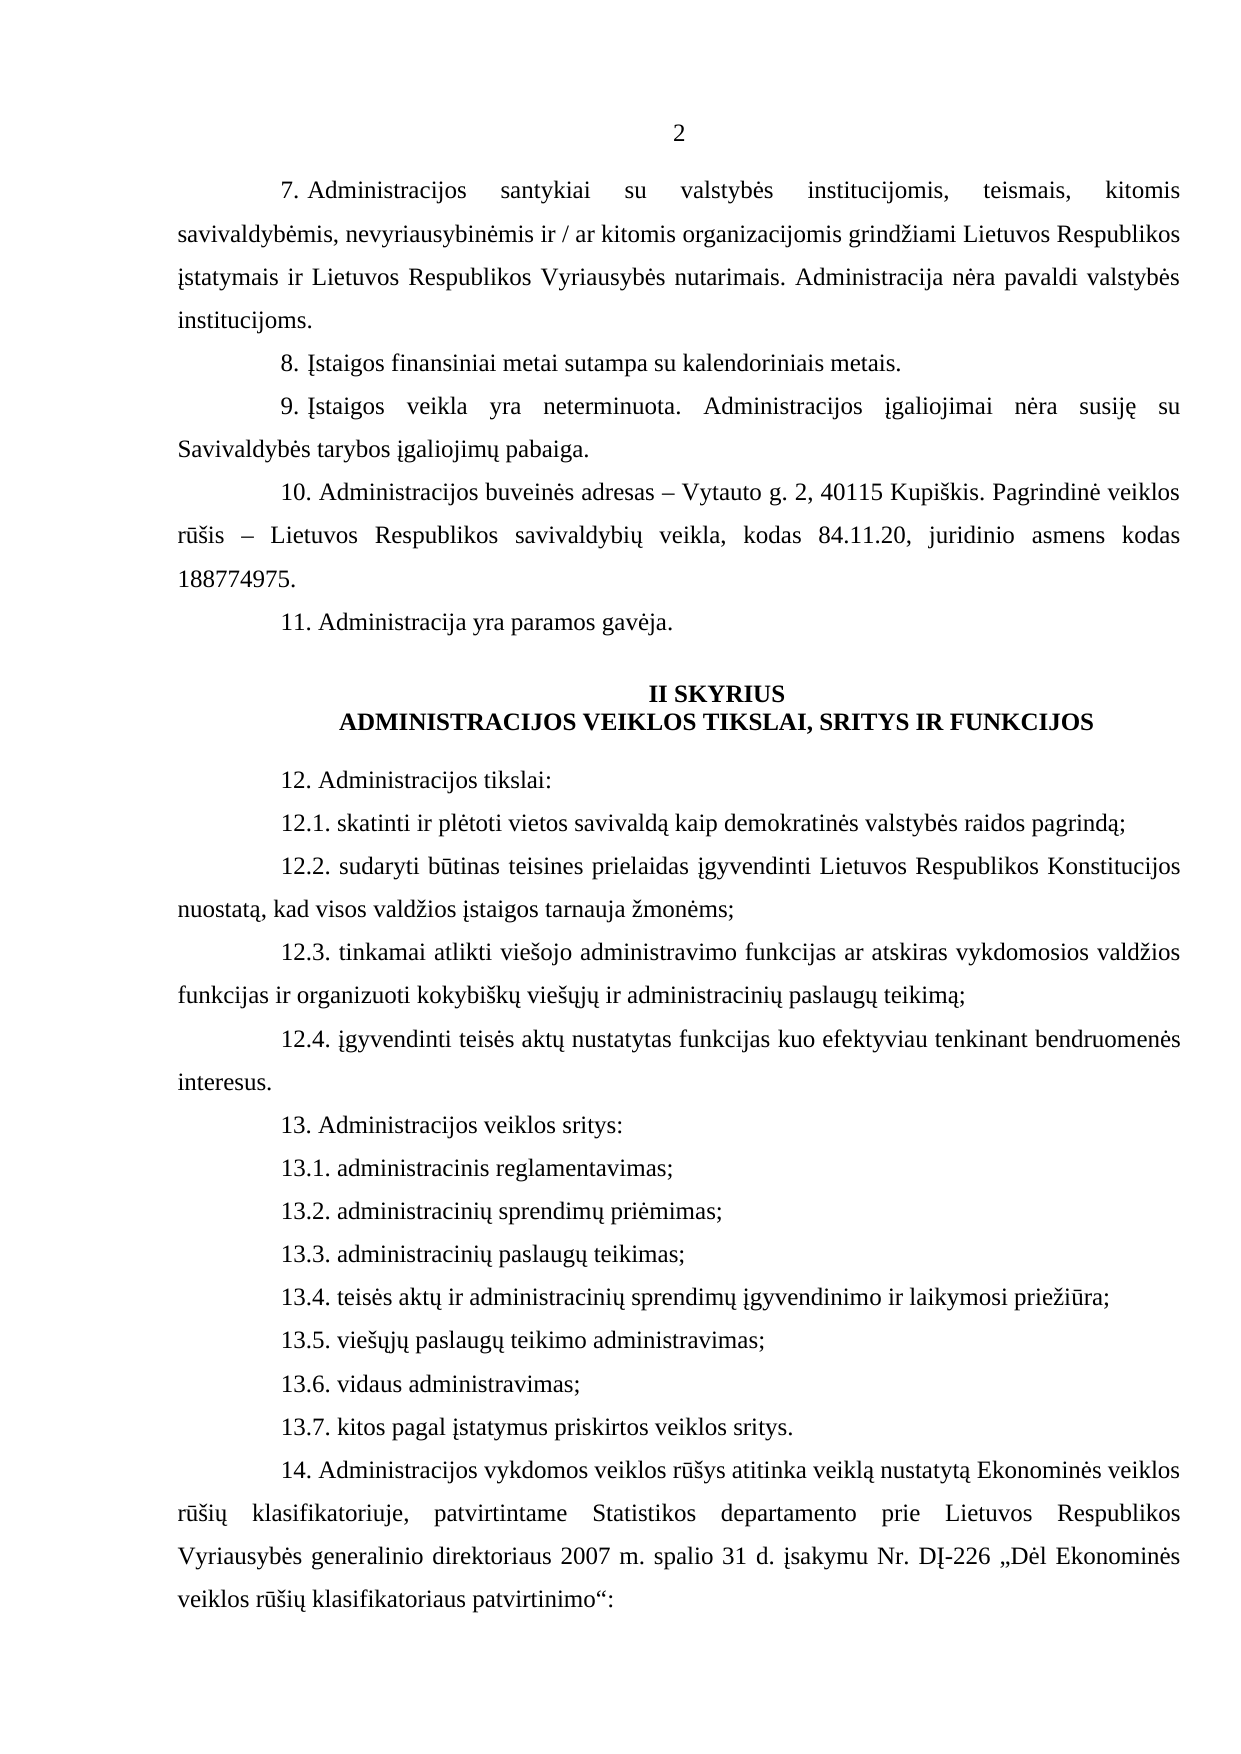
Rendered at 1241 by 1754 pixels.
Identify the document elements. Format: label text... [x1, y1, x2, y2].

text 11. Administracija yra paramos gavėja. [177, 607, 1181, 636]
text 8. Įstaigos finansiniai metai sutampa su kalendoriniais metais. [177, 348, 1181, 377]
text 12.4. įgyvendinti teisės aktų nustatytas funkcijas kuo efektyviau tenkinant bendruomenės interesus. [177, 1024, 1181, 1096]
text 12.2. sudaryti būtinas teisines prielaidas įgyvendinti Lietuvos Respublikos Konstitucijos nuostatą, kad visos valdžios įstaigos tarnauja žmonėms; [177, 851, 1181, 923]
text 13.6. vidaus administravimas; [177, 1369, 1181, 1397]
subtitle ADMINISTRACIJOS VEIKLOS TIKSLAI, SRITYS IR FUNKCIJOS [177, 707, 1181, 736]
text 13. Administracijos veiklos sritys: [177, 1110, 1181, 1139]
text 9. Įstaigos veikla yra neterminuota. Administracijos įgaliojimai nėra susiję su Savivaldybės tarybos įgaliojimų pabaiga. [177, 391, 1181, 463]
text 12.3. tinkamai atlikti viešojo administravimo funkcijas ar atskiras vykdomosios valdžios funkcijas ir organizuoti kokybiškų viešųjų ir administracinių paslaugų teikimą; [177, 937, 1181, 1009]
text 13.4. teisės aktų ir administracinių sprendimų įgyvendinimo ir laikymosi priežiūra; [177, 1282, 1181, 1311]
text 12. Administracijos tikslai: [177, 765, 1181, 794]
text 13.1. administracinis reglamentavimas; [177, 1153, 1181, 1182]
text 14. Administracijos vykdomos veiklos rūšys atitinka veiklą nustatytą Ekonominės veiklos rūšių klasifikatoriuje, patvirtintame Statistikos departamento prie Lietuvos Respublikos Vyriausybės generalinio direktoriaus 2007 m. spalio 31 d. įsakymu Nr. DĮ-226 „Dėl Ekonominės veiklos rūšių klasifikatoriaus patvirtinimo“: [177, 1455, 1181, 1613]
text 10. Administracijos buveinės adresas – Vytauto g. 2, 40115 Kupiškis. Pagrindinė veiklos rūšis – Lietuvos Respublikos savivaldybių veikla, kodas 84.11.20, juridinio asmens kodas 188774975. [177, 477, 1181, 592]
subtitle II SKYRIUS [177, 679, 1181, 707]
text 13.5. viešųjų paslaugų teikimo administravimas; [177, 1326, 1181, 1354]
text 12.1. skatinti ir plėtoti vietos savivaldą kaip demokratinės valstybės raidos pagrindą; [177, 808, 1181, 837]
text 13.2. administracinių sprendimų priėmimas; [177, 1196, 1181, 1225]
text 7. Administracijos santykiai su valstybės institucijomis, teismais, kitomis savivaldybėmis, nevyriausybinėmis ir / ar kitomis organizacijomis grindžiami Lietuvos Respublikos įstatymais ir Lietuvos Respublikos Vyriausybės nutarimais. Administracija nėra pavaldi valstybės institucijoms. [177, 176, 1181, 334]
text 13.3. administracinių paslaugų teikimas; [177, 1239, 1181, 1268]
text 13.7. kitos pagal įstatymus priskirtos veiklos sritys. [177, 1412, 1181, 1441]
